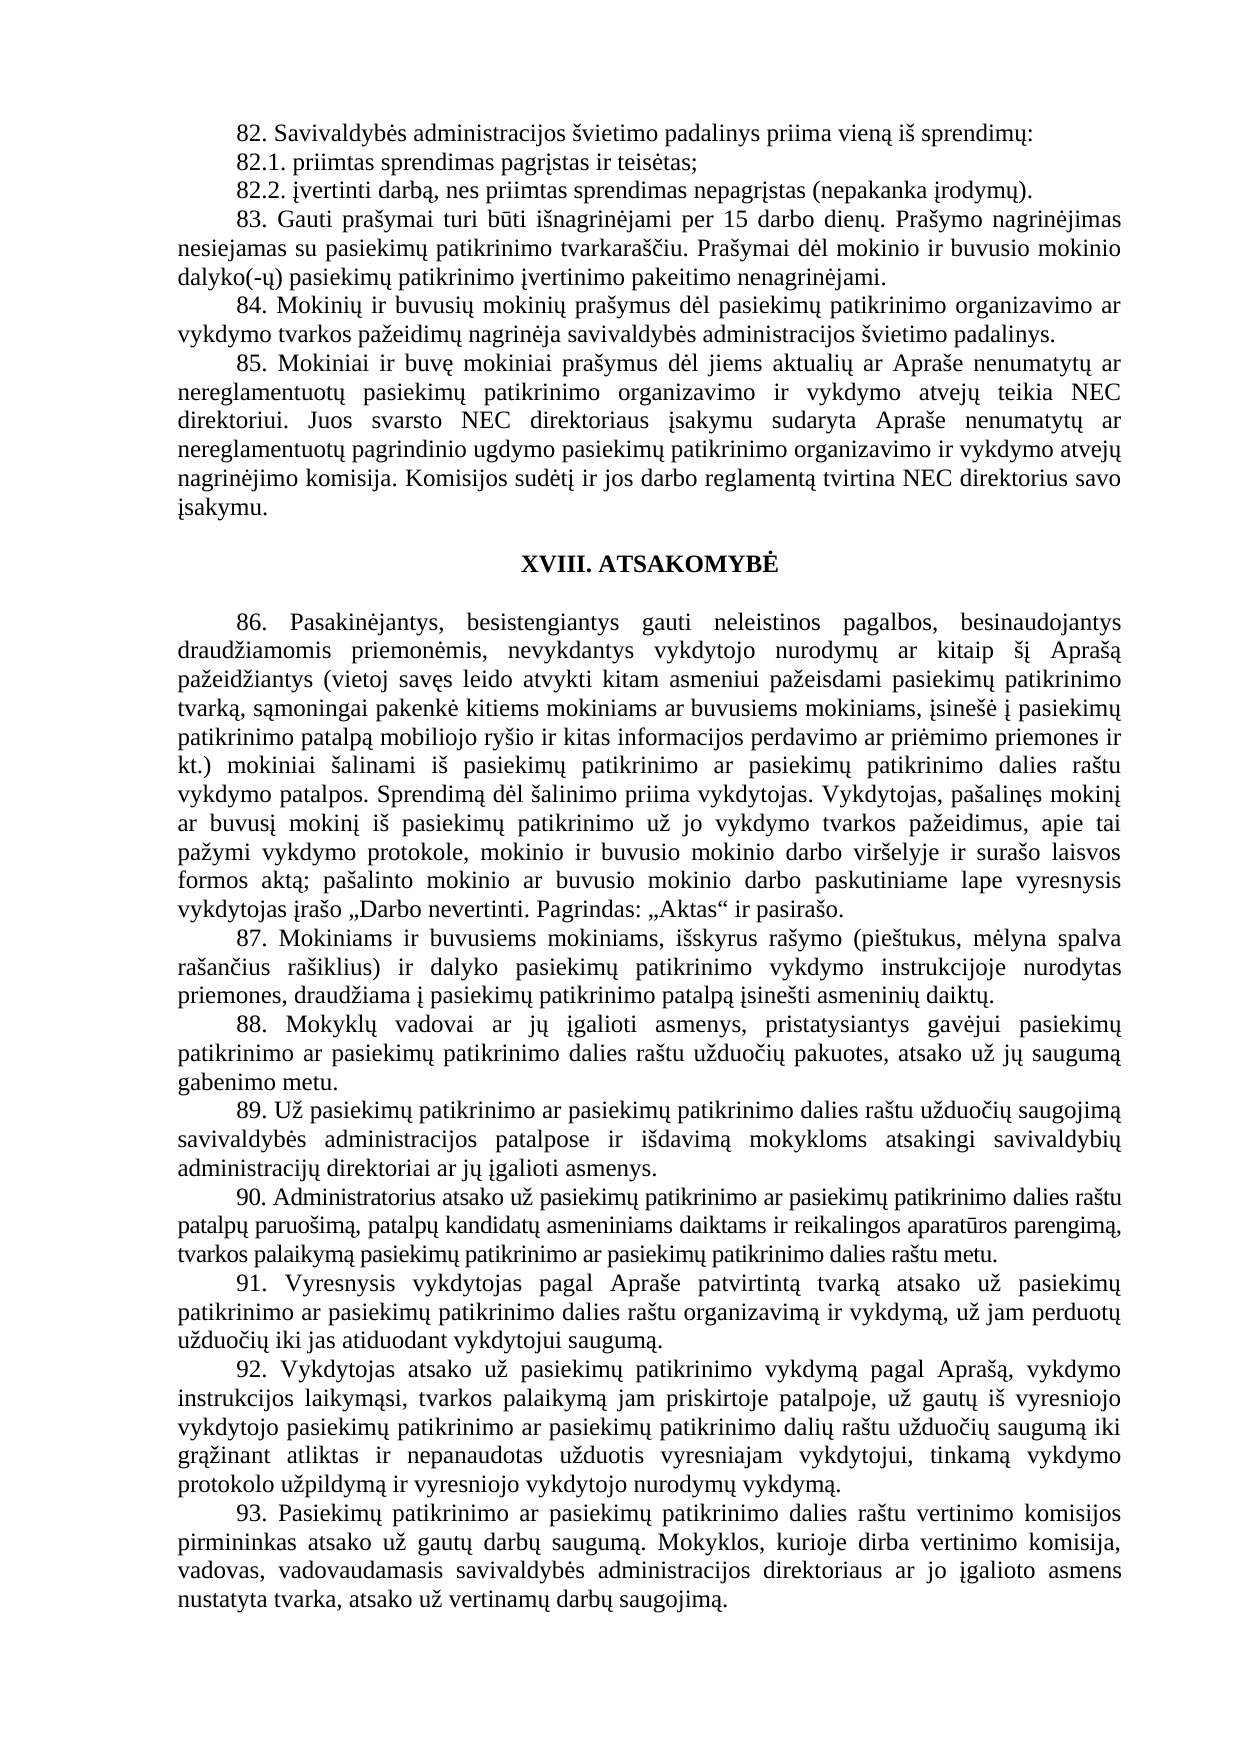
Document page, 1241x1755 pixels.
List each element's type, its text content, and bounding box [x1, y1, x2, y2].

text XVIII. ATSAKOMYBĖ [177, 549, 1122, 578]
text 90. Administratorius atsako už pasiekimų patikrinimo ar pasiekimų patikrinimo dalies raštu patalpų paruošimą, patalpų kandidatų asmeniniams daiktams ir reikalingos aparatūros parengimą, tvarkos palaikymą pasiekimų patikrinimo ar pasiekimų patikrinimo dalies raštu metu. [177, 1182, 1122, 1268]
text 88. Mokyklų vadovai ar jų įgalioti asmenys, pristatysiantys gavėjui pasiekimų patikrinimo ar pasiekimų patikrinimo dalies raštu užduočių pakuotes, atsako už jų saugumą gabenimo metu. [177, 1009, 1122, 1096]
text 85. Mokiniai ir buvę mokiniai prašymus dėl jiems aktualių ar Apraše nenumatytų ar nereglamentuotų pasiekimų patikrinimo organizavimo ir vykdymo atvejų teikia NEC direktoriui. Juos svarsto NEC direktoriaus įsakymu sudaryta Apraše nenumatytų ar nereglamentuotų pagrindinio ugdymo pasiekimų patikrinimo organizavimo ir vykdymo atvejų nagrinėjimo komisija. Komisijos sudėtį ir jos darbo reglamentą tvirtina NEC direktorius savo įsakymu. [177, 348, 1122, 521]
text 82.1. priimtas sprendimas pagrįstas ir teisėtas; [177, 147, 1122, 176]
text 93. Pasiekimų patikrinimo ar pasiekimų patikrinimo dalies raštu vertinimo komisijos pirmininkas atsako už gautų darbų saugumą. Mokyklos, kurioje dirba vertinimo komisija, vadovas, vadovaudamasis savivaldybės administracijos direktoriaus ar jo įgalioto asmens nustatyta tvarka, atsako už vertinamų darbų saugojimą. [177, 1498, 1122, 1613]
text 91. Vyresnysis vykdytojas pagal Apraše patvirtintą tvarką atsako už pasiekimų patikrinimo ar pasiekimų patikrinimo dalies raštu organizavimą ir vykdymą, už jam perduotų užduočių iki jas atiduodant vykdytojui saugumą. [177, 1268, 1122, 1354]
text 82. Savivaldybės administracijos švietimo padalinys priima vieną iš sprendimų: [177, 118, 1122, 147]
text 89. Už pasiekimų patikrinimo ar pasiekimų patikrinimo dalies raštu užduočių saugojimą savivaldybės administracijos patalpose ir išdavimą mokykloms atsakingi savivaldybių administracijų direktoriai ar jų įgalioti asmenys. [177, 1096, 1122, 1182]
text 84. Mokinių ir buvusių mokinių prašymus dėl pasiekimų patikrinimo organizavimo ar vykdymo tvarkos pažeidimų nagrinėja savivaldybės administracijos švietimo padalinys. [177, 291, 1122, 348]
text 92. Vykdytojas atsako už pasiekimų patikrinimo vykdymą pagal Aprašą, vykdymo instrukcijos laikymąsi, tvarkos palaikymą jam priskirtoje patalpoje, už gautų iš vyresniojo vykdytojo pasiekimų patikrinimo ar pasiekimų patikrinimo dalių raštu užduočių saugumą iki grąžinant atliktas ir nepanaudotas užduotis vyresniajam vykdytojui, tinkamą vykdymo protokolo užpildymą ir vyresniojo vykdytojo nurodymų vykdymą. [177, 1354, 1122, 1498]
text 86. Pasakinėjantys, besistengiantys gauti neleistinos pagalbos, besinaudojantys draudžiamomis priemonėmis, nevykdantys vykdytojo nurodymų ar kitaip šį Aprašą pažeidžiantys (vietoj savęs leido atvykti kitam asmeniui pažeisdami pasiekimų patikrinimo tvarką, sąmoningai pakenkė kitiems mokiniams ar buvusiems mokiniams, įsinešė į pasiekimų patikrinimo patalpą mobiliojo ryšio ir kitas informacijos perdavimo ar priėmimo priemones ir kt.) mokiniai šalinami iš pasiekimų patikrinimo ar pasiekimų patikrinimo dalies raštu vykdymo patalpos. Sprendimą dėl šalinimo priima vykdytojas. Vykdytojas, pašalinęs mokinį ar buvusį mokinį iš pasiekimų patikrinimo už jo vykdymo tvarkos pažeidimus, apie tai pažymi vykdymo protokole, mokinio ir buvusio mokinio darbo viršelyje ir surašo laisvos formos aktą; pašalinto mokinio ar buvusio mokinio darbo paskutiniame lape vyresnysis vykdytojas įrašo „Darbo nevertinti. Pagrindas: „Aktas“ ir pasirašo. [177, 607, 1122, 923]
text 83. Gauti prašymai turi būti išnagrinėjami per 15 darbo dienų. Prašymo nagrinėjimas nesiejamas su pasiekimų patikrinimo tvarkaraščiu. Prašymai dėl mokinio ir buvusio mokinio dalyko(-ų) pasiekimų patikrinimo įvertinimo pakeitimo nenagrinėjami. [177, 204, 1122, 291]
text 87. Mokiniams ir buvusiems mokiniams, išskyrus rašymo (pieštukus, mėlyna spalva rašančius rašiklius) ir dalyko pasiekimų patikrinimo vykdymo instrukcijoje nurodytas priemones, draudžiama į pasiekimų patikrinimo patalpą įsinešti asmeninių daiktų. [177, 923, 1122, 1009]
text 82.2. įvertinti darbą, nes priimtas sprendimas nepagrįstas (nepakanka įrodymų). [177, 176, 1122, 204]
